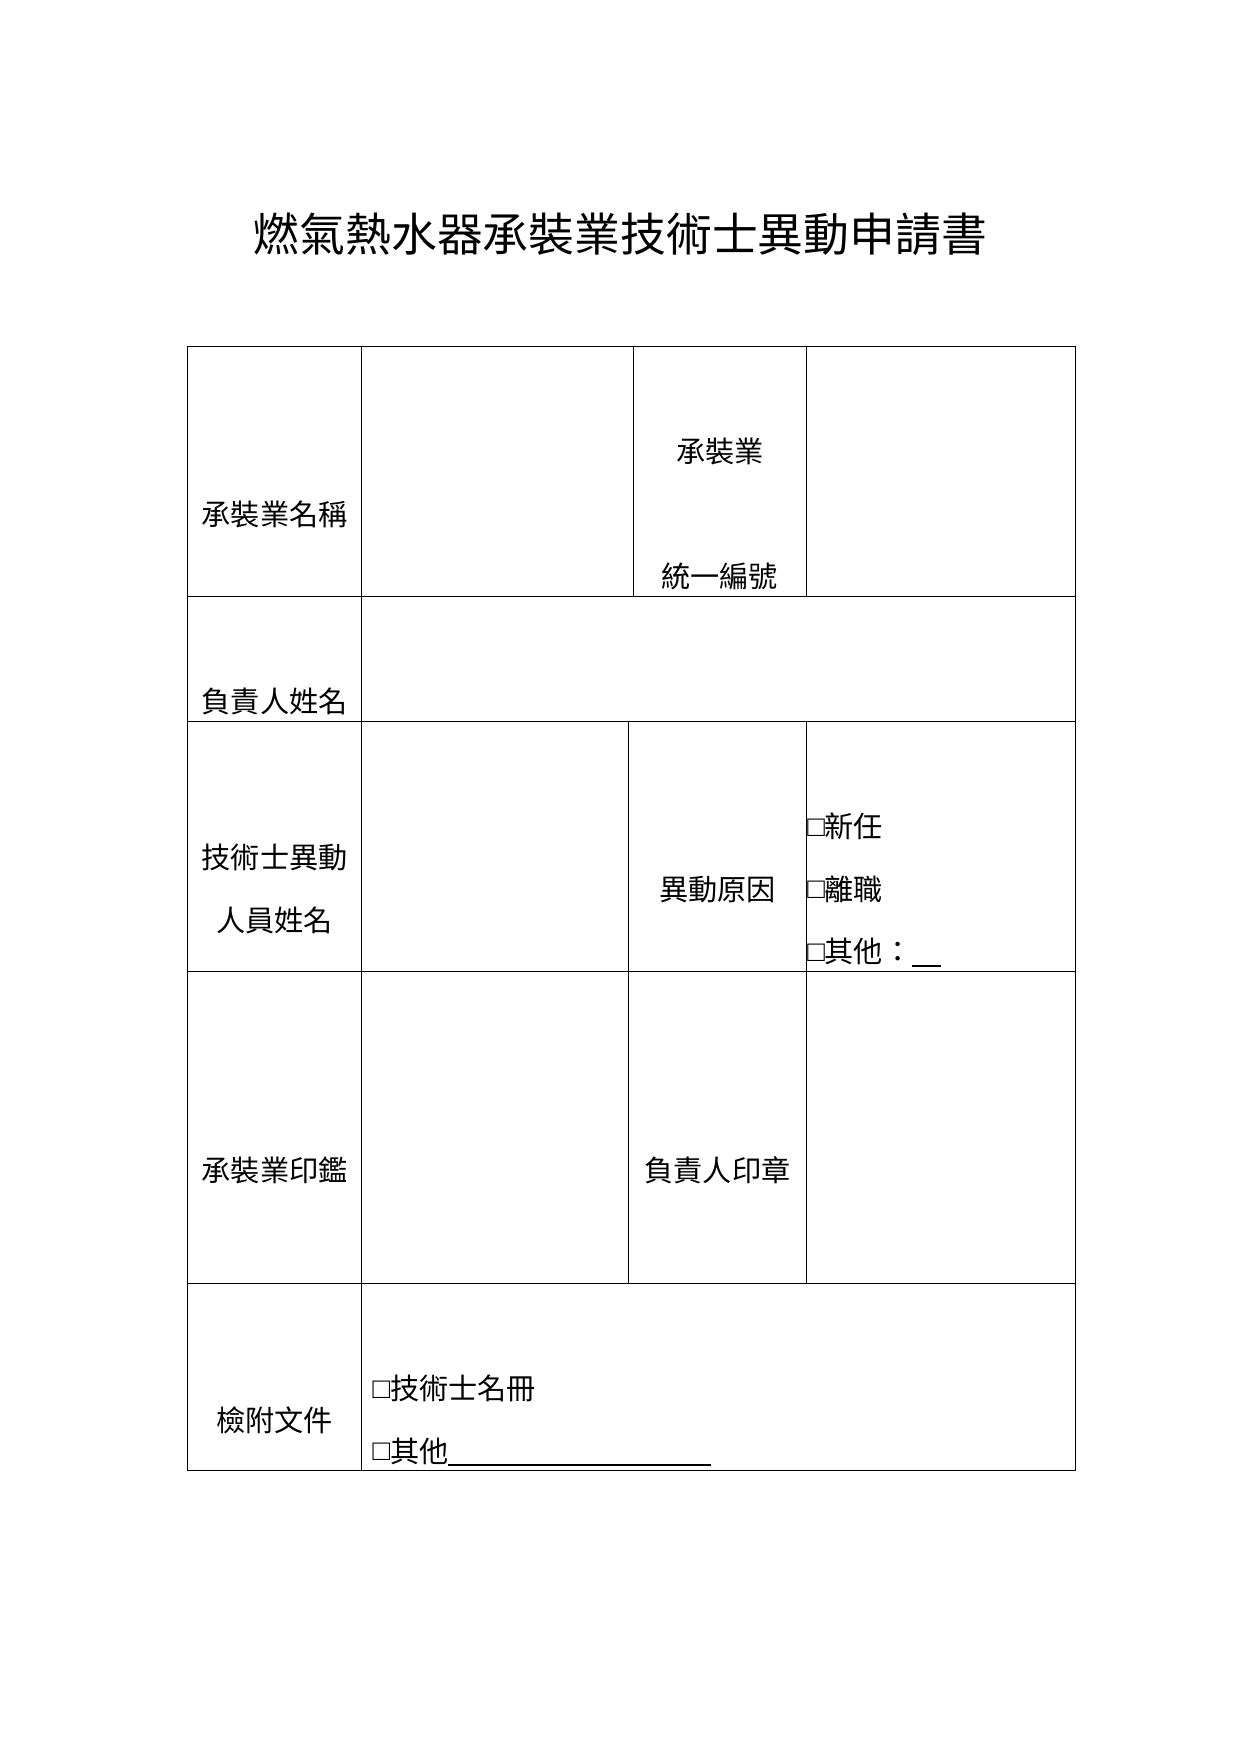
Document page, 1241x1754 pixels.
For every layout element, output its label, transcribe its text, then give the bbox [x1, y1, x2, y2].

table_cell □技術士名冊 □其他 [362, 1284, 1075, 1470]
table_cell 技術士異動人員姓名 [188, 722, 361, 971]
table_cell 負責人姓名 [188, 597, 361, 721]
table_cell □新任 □離職 □其他： [807, 722, 1075, 971]
table_header 承裝業 統一編號 [634, 347, 806, 596]
table_cell [807, 972, 1075, 1283]
table_cell [362, 972, 628, 1283]
table_cell 承裝業印鑑 [188, 972, 361, 1283]
table_cell [362, 722, 628, 971]
text 燃氣熱水器承裝業技術士異動申請書 [187, 158, 1053, 283]
table_cell 異動原因 [629, 722, 806, 971]
table_header 承裝業名稱 [188, 347, 361, 596]
table_cell 負責人印章 [629, 972, 806, 1283]
table_header [362, 347, 633, 596]
table_cell [362, 597, 1075, 721]
table_header [807, 347, 1075, 596]
table_cell 檢附文件 [188, 1284, 361, 1470]
